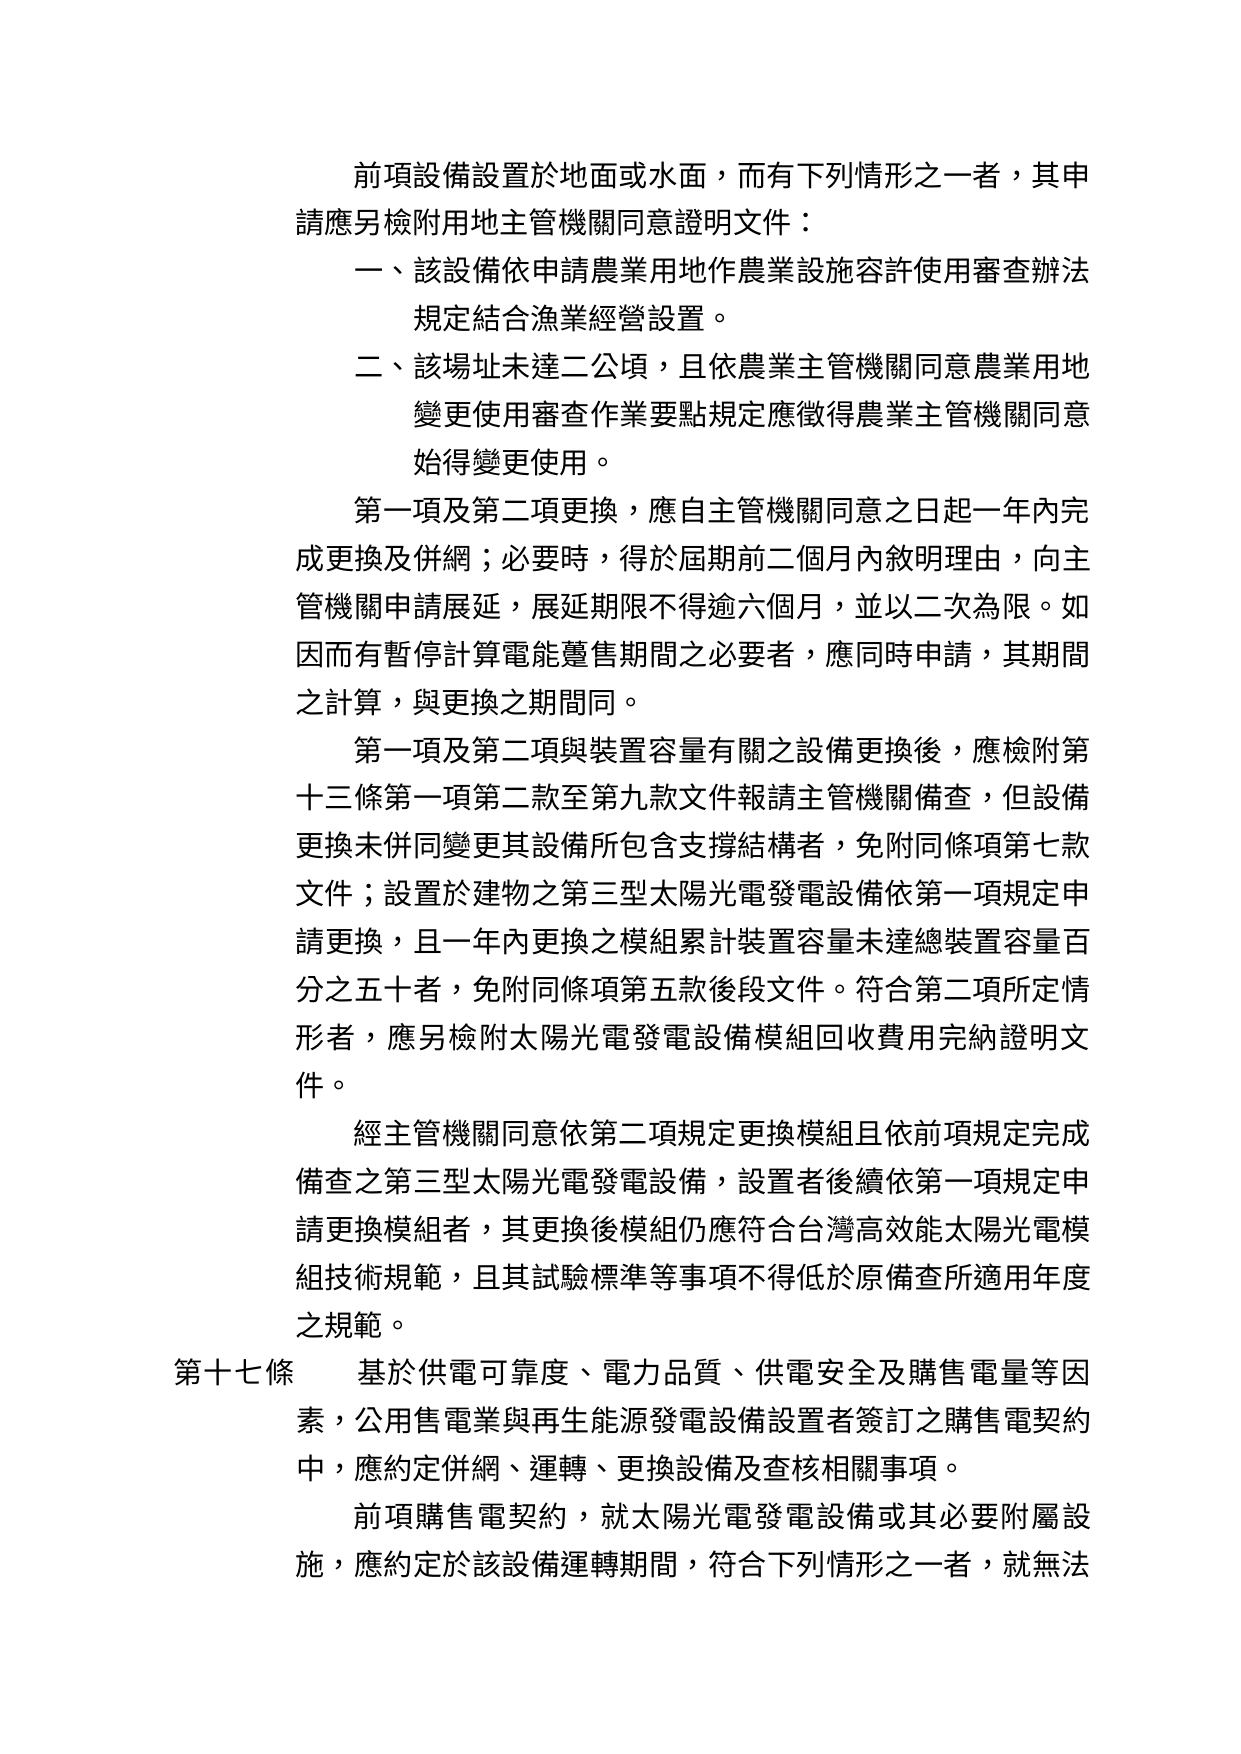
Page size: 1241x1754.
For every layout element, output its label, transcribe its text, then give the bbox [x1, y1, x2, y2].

text 前項設備設置於地面或水面，而有下列情形之一者，其申請應另檢附用地主管機關同意證明文件： [295, 148, 1092, 243]
text 一、該設備依申請農業用地作農業設施容許使用審查辦法規定結合漁業經營設置。 [354, 243, 1092, 339]
text 第一項及第二項與裝置容量有關之設備更換後，應檢附第十三條第一項第二款至第九款文件報請主管機關備查，但設備更換未併同變更其設備所包含支撐結構者，免附同條項第七款文件；設置於建物之第三型太陽光電發電設備依第一項規定申請更換，且一年內更換之模組累計裝置容量未達總裝置容量百分之五十者，免附同條項第五款後段文件。符合第二項所定情形者，應另檢附太陽光電發電設備模組回收費用完納證明文件。 [295, 723, 1092, 1106]
text 二、該場址未達二公頃，且依農業主管機關同意農業用地變更使用審查作業要點規定應徵得農業主管機關同意始得變更使用。 [354, 339, 1092, 483]
text 第十七條 基於供電可靠度、電力品質、供電安全及購售電量等因素，公用售電業與再生能源發電設備設置者簽訂之購售電契約中，應約定併網、運轉、更換設備及查核相關事項。 [173, 1346, 1092, 1489]
text 經主管機關同意依第二項規定更換模組且依前項規定完成備查之第三型太陽光電發電設備，設置者後續依第一項規定申請更換模組者，其更換後模組仍應符合台灣高效能太陽光電模組技術規範，且其試驗標準等事項不得低於原備查所適用年度之規範。 [295, 1106, 1092, 1346]
text 第一項及第二項更換，應自主管機關同意之日起一年內完成更換及併網；必要時，得於屆期前二個月內敘明理由，向主管機關申請展延，展延期限不得逾六個月，並以二次為限。如因而有暫停計算電能躉售期間之必要者，應同時申請，其期間之計算，與更換之期間同。 [295, 483, 1092, 723]
text 前項購售電契約，就太陽光電發電設備或其必要附屬設施，應約定於該設備運轉期間，符合下列情形之一者，就無法 [295, 1489, 1092, 1585]
